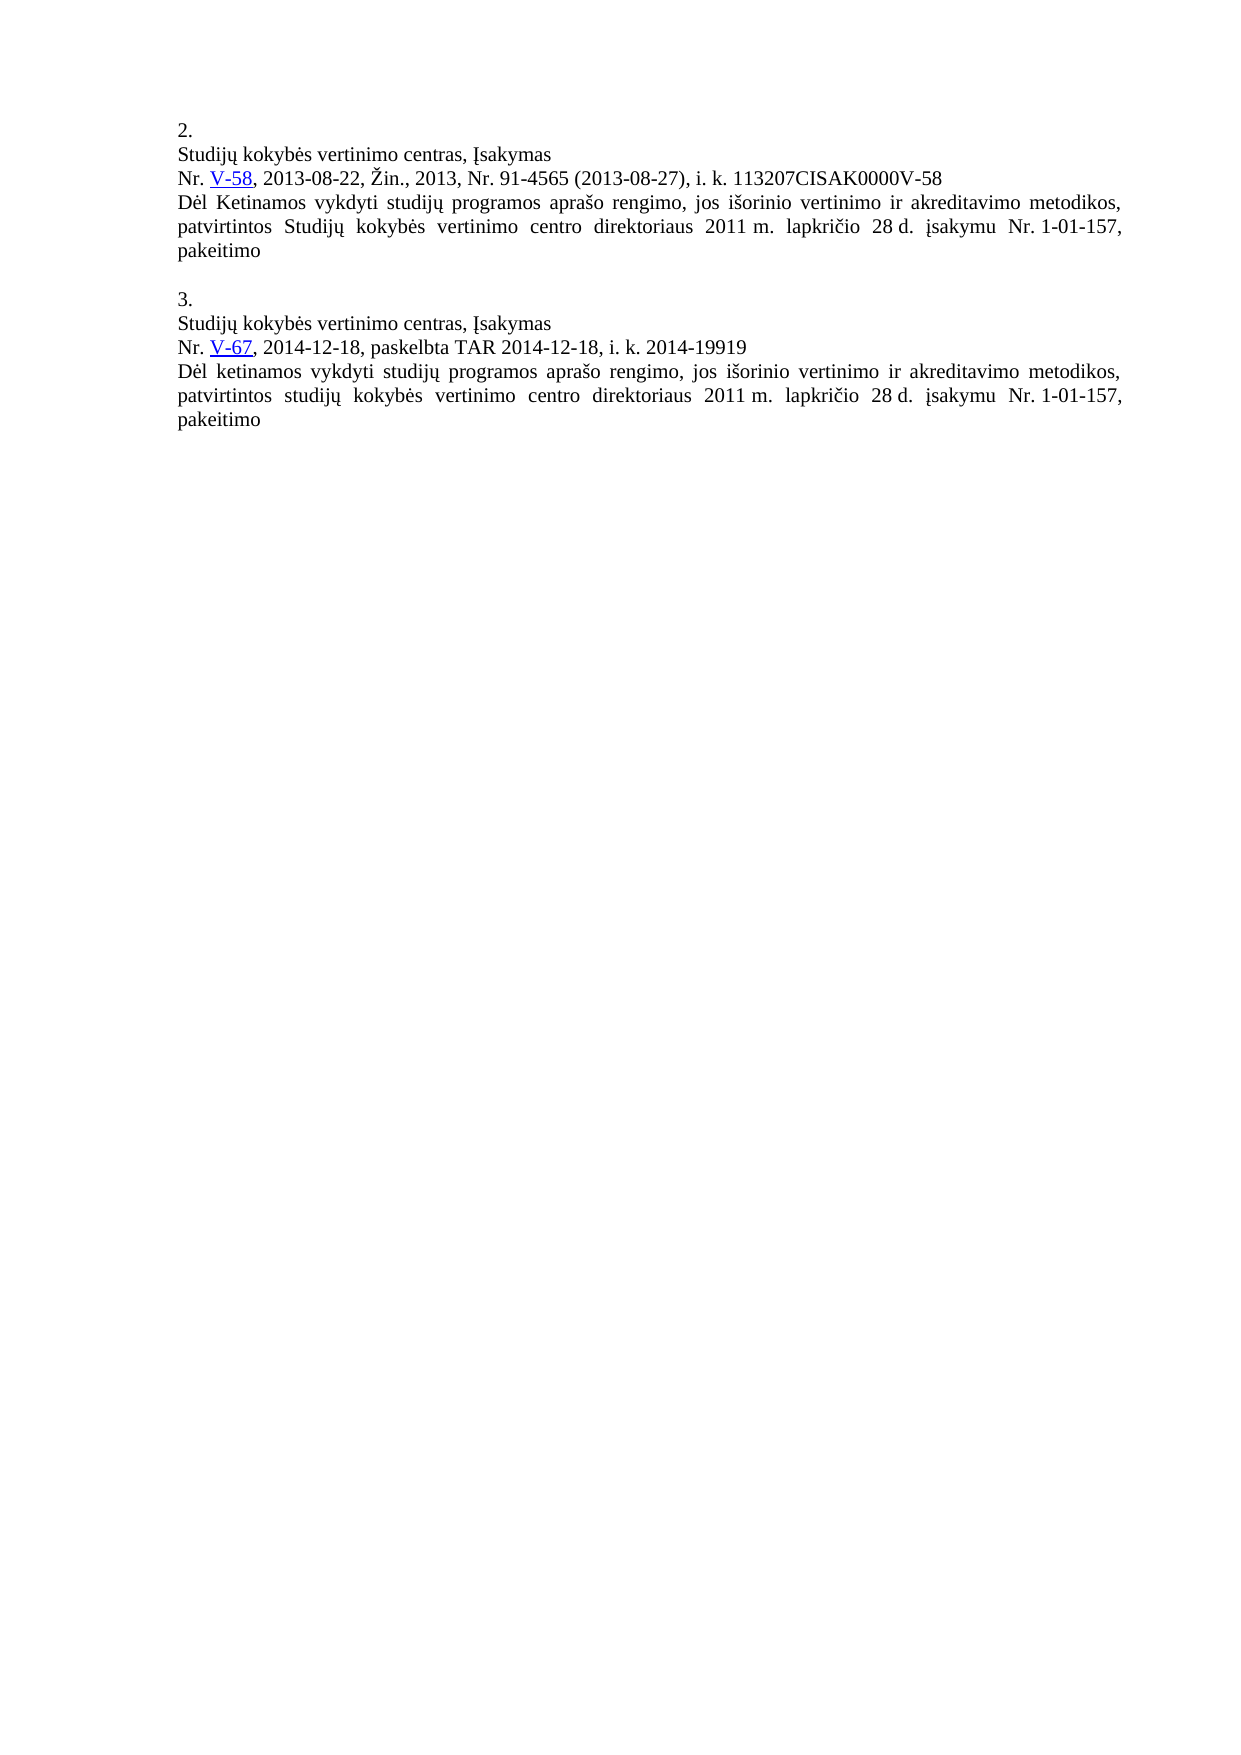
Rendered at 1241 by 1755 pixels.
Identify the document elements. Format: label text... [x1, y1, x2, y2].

text 2. [177, 118, 1122, 142]
text Nr. V-67, 2014-12-18, paskelbta TAR 2014-12-18, i. k. 2014-19919 [177, 335, 1122, 359]
text Dėl ketinamos vykdyti studijų programos aprašo rengimo, jos išorinio vertinimo ir akreditavimo metodikos, patvirtintos studijų kokybės vertinimo centro direktoriaus 2011 m. lapkričio 28 d. įsakymu Nr. 1-01-157, pakeitimo [177, 359, 1122, 431]
text Nr. V-58, 2013-08-22, Žin., 2013, Nr. 91-4565 (2013-08-27), i. k. 113207CISAK0000V-58 [177, 166, 1122, 190]
text Studijų kokybės vertinimo centras, Įsakymas [177, 311, 1122, 335]
text 3. [177, 287, 1122, 311]
text Studijų kokybės vertinimo centras, Įsakymas [177, 142, 1122, 166]
text Dėl Ketinamos vykdyti studijų programos aprašo rengimo, jos išorinio vertinimo ir akreditavimo metodikos, patvirtintos Studijų kokybės vertinimo centro direktoriaus 2011 m. lapkričio 28 d. įsakymu Nr. 1-01-157, pakeitimo [177, 190, 1122, 262]
